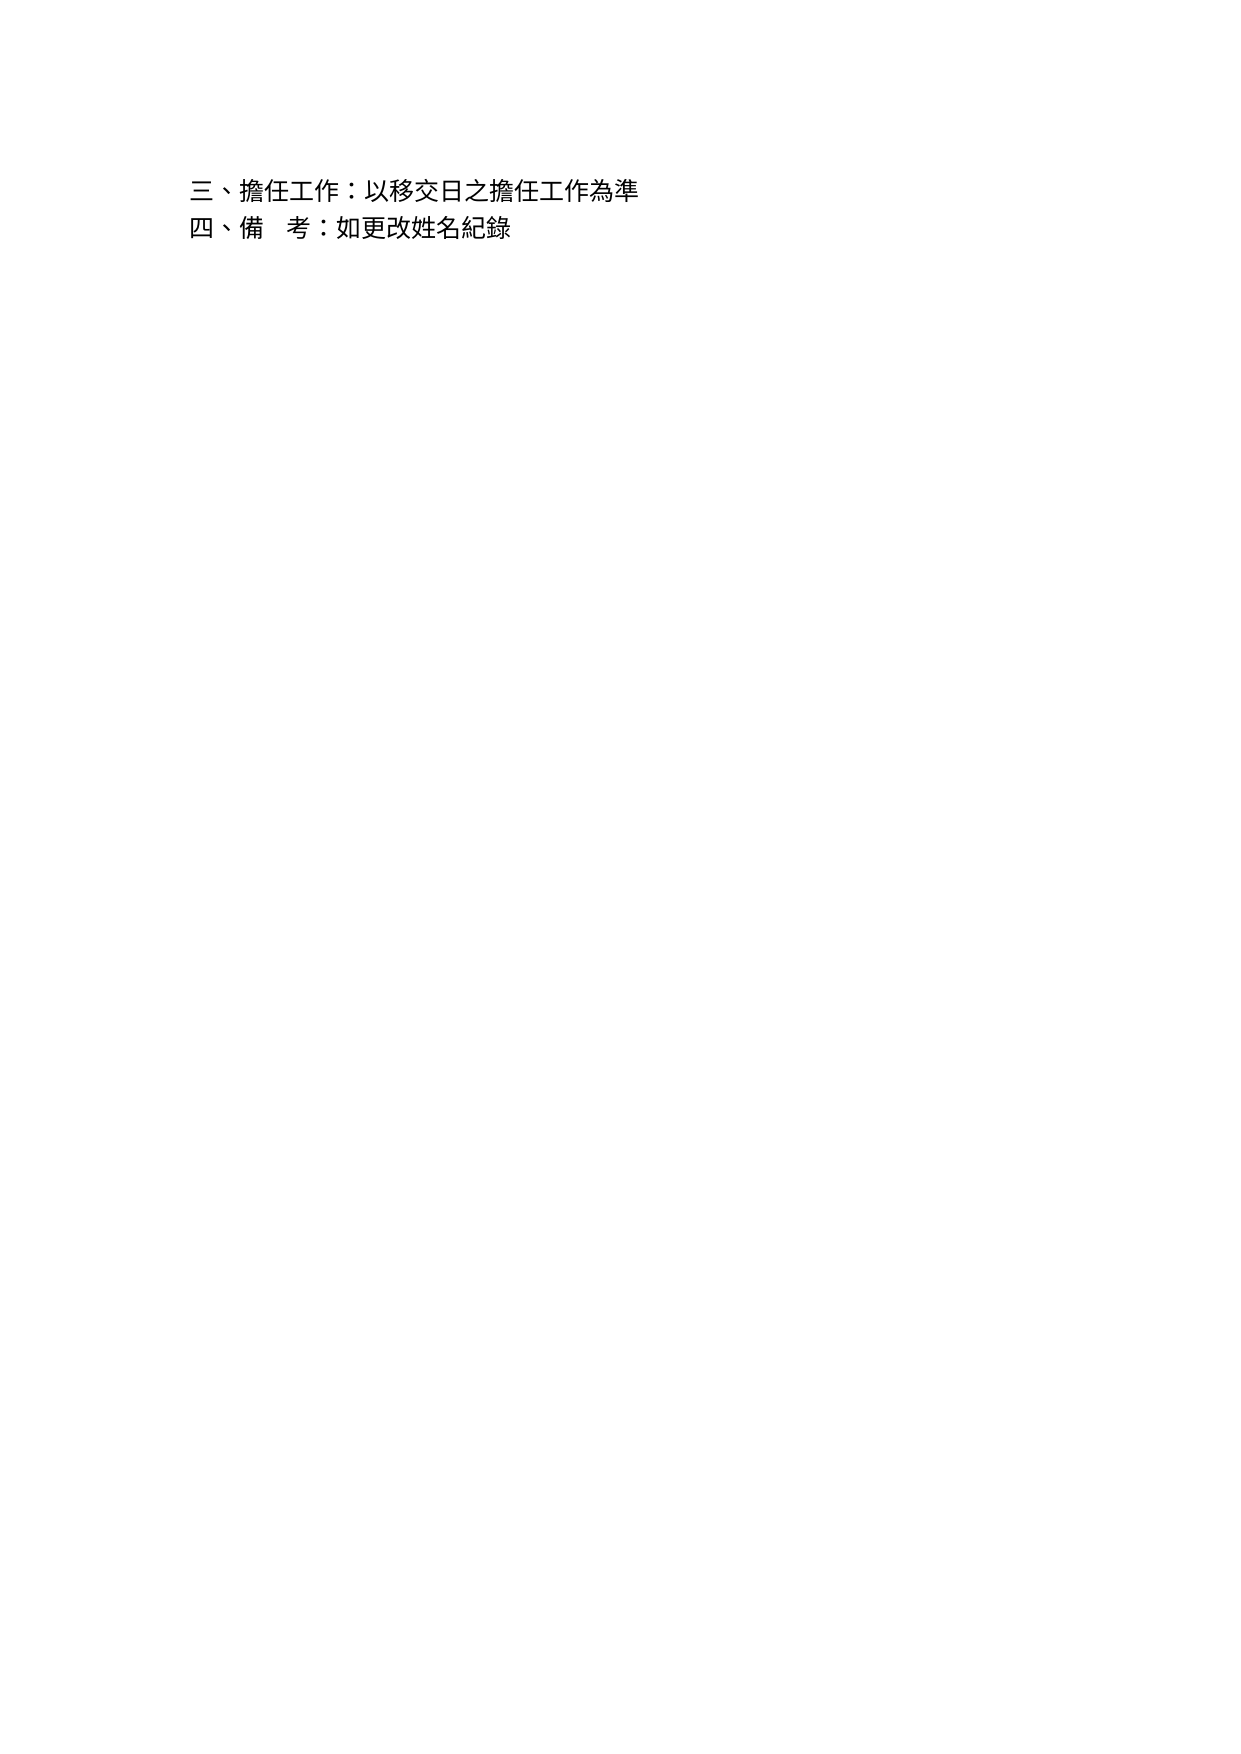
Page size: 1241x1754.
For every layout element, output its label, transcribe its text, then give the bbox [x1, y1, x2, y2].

text 三、擔任工作：以移交日之擔任工作為準 [131, 164, 1153, 202]
text 四、備 考：如更改姓名紀錄 [131, 202, 1153, 239]
